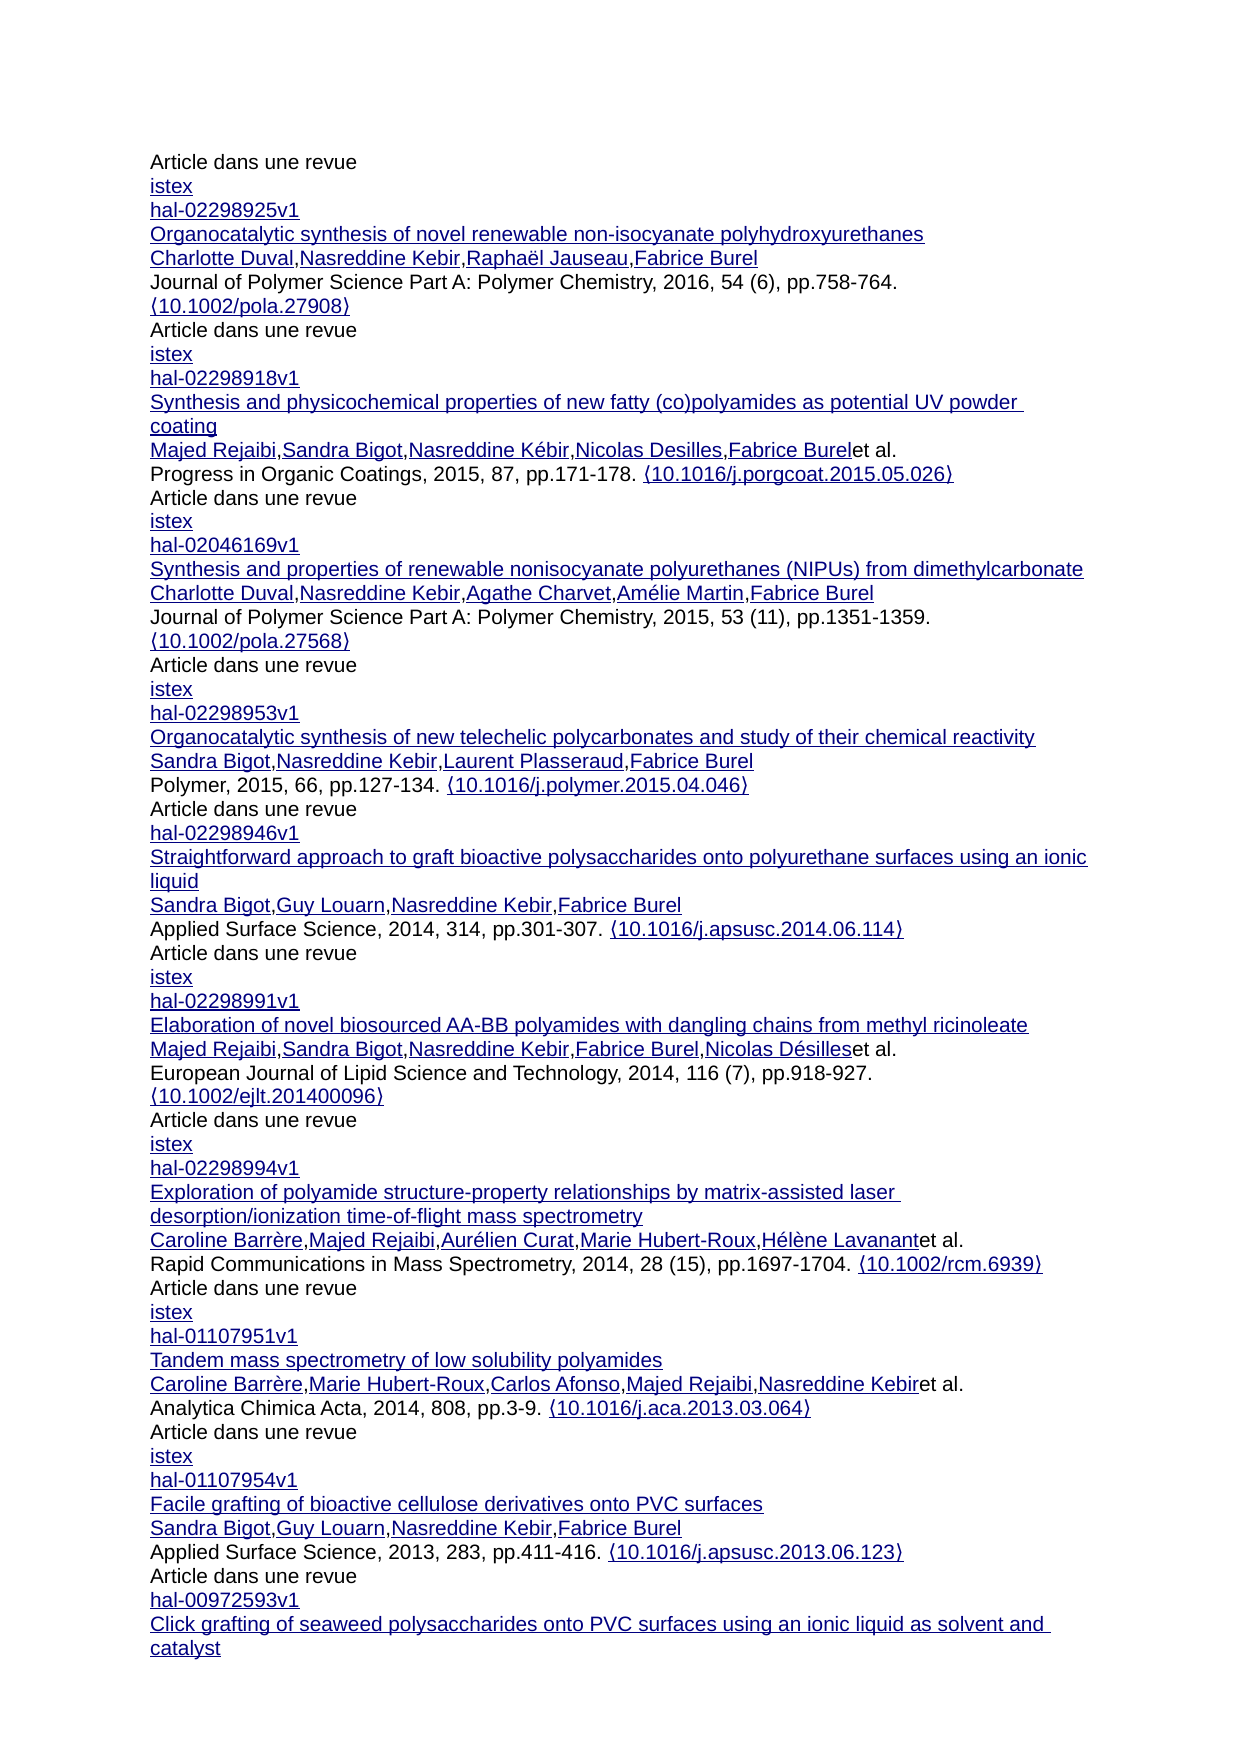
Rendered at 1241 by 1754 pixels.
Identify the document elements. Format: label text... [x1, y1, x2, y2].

table_cell Exploration of polyamide structure-property relationships by matrix-assisted laser desorption/ionization time-of-flight mass spectrometry Caroline Barrère,Majed Rejaibi,Aurélien Curat,Marie Hubert-Roux,Hélène Lavanantet al. Rapid Communications in Mass Spectrometry, 2014, 28 (15), pp.1697-1704. ⟨10.1002/rcm.6939⟩ Article dans une revue istex hal-01107951v1 [150, 1180, 1090, 1348]
table_cell Tandem mass spectrometry of low solubility polyamides Caroline Barrère,Marie Hubert-Roux,Carlos Afonso,Majed Rejaibi,Nasreddine Kebiret al. Analytica Chimica Acta, 2014, 808, pp.3-9. ⟨10.1016/j.aca.2013.03.064⟩ Article dans une revue istex hal-01107954v1 [150, 1348, 1090, 1492]
table_cell Facile grafting of bioactive cellulose derivatives onto PVC surfaces Sandra Bigot,Guy Louarn,Nasreddine Kebir,Fabrice Burel Applied Surface Science, 2013, 283, pp.411-416. ⟨10.1016/j.apsusc.2013.06.123⟩ Article dans une revue hal-00972593v1 [150, 1492, 1090, 1611]
table_cell Article dans une revue istex hal-02298925v1 [150, 150, 1090, 222]
table_cell Synthesis and properties of renewable nonisocyanate polyurethanes (NIPUs) from dimethylcarbonate Charlotte Duval,Nasreddine Kebir,Agathe Charvet,Amélie Martin,Fabrice Burel Journal of Polymer Science Part A: Polymer Chemistry, 2015, 53 (11), pp.1351-1359. ⟨10.1002/pola.27568⟩ Article dans une revue istex hal-02298953v1 [150, 557, 1090, 725]
table_cell Organocatalytic synthesis of novel renewable non-isocyanate polyhydroxyurethanes Charlotte Duval,Nasreddine Kebir,Raphaël Jauseau,Fabrice Burel Journal of Polymer Science Part A: Polymer Chemistry, 2016, 54 (6), pp.758-764. ⟨10.1002/pola.27908⟩ Article dans une revue istex hal-02298918v1 [150, 222, 1090, 389]
table_cell Straightforward approach to graft bioactive polysaccharides onto polyurethane surfaces using an ionic liquid Sandra Bigot,Guy Louarn,Nasreddine Kebir,Fabrice Burel Applied Surface Science, 2014, 314, pp.301-307. ⟨10.1016/j.apsusc.2014.06.114⟩ Article dans une revue istex hal-02298991v1 [150, 845, 1090, 1012]
table_cell Elaboration of novel biosourced AA-BB polyamides with dangling chains from methyl ricinoleate Majed Rejaibi,Sandra Bigot,Nasreddine Kebir,Fabrice Burel,Nicolas Désilleset al. European Journal of Lipid Science and Technology, 2014, 116 (7), pp.918-927. ⟨10.1002/ejlt.201400096⟩ Article dans une revue istex hal-02298994v1 [150, 1013, 1090, 1180]
table_cell Synthesis and physicochemical properties of new fatty (co)polyamides as potential UV powder coating Majed Rejaibi,Sandra Bigot,Nasreddine Kébir,Nicolas Desilles,Fabrice Burelet al. Progress in Organic Coatings, 2015, 87, pp.171-178. ⟨10.1016/j.porgcoat.2015.05.026⟩ Article dans une revue istex hal-02046169v1 [150, 390, 1090, 557]
table_cell Organocatalytic synthesis of new telechelic polycarbonates and study of their chemical reactivity Sandra Bigot,Nasreddine Kebir,Laurent Plasseraud,Fabrice Burel Polymer, 2015, 66, pp.127-134. ⟨10.1016/j.polymer.2015.04.046⟩ Article dans une revue hal-02298946v1 [150, 725, 1090, 845]
table_cell Click grafting of seaweed polysaccharides onto PVC surfaces using an ionic liquid as solvent and catalyst [150, 1611, 1090, 1659]
